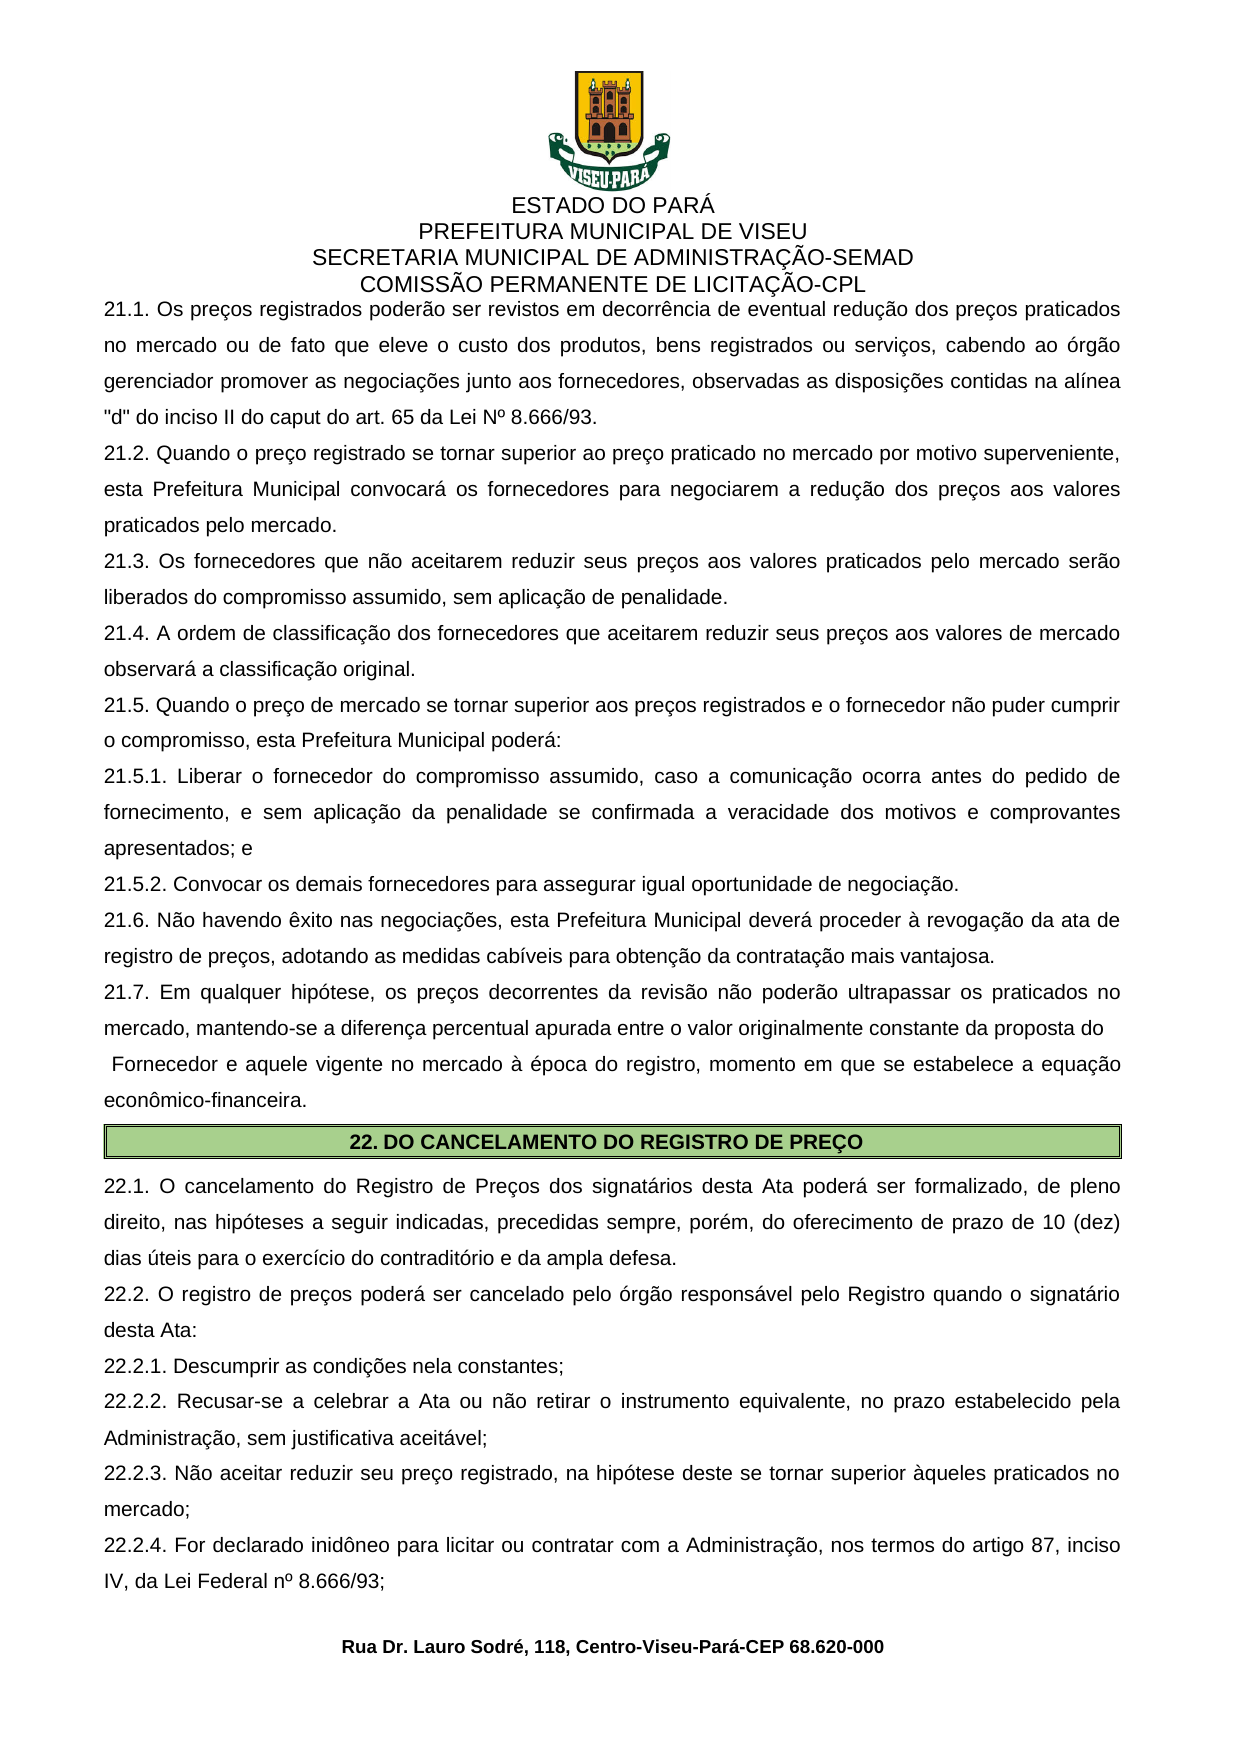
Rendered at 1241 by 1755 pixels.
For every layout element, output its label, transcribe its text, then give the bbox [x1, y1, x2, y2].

text 22.2. O registro de preços poderá ser cancelado pelo órgão responsável pelo Registro quando o signatário desta Ata: [103, 1282, 1122, 1341]
text 21.4. A ordem de classificação dos fornecedores que aceitarem reduzir seus preços aos valores de mercado observará a classificação original. [103, 621, 1122, 680]
text 21.5. Quando o preço de mercado se tornar superior aos preços registrados e o fornecedor não puder cumprir o compromisso, esta Prefeitura Municipal poderá: [103, 692, 1122, 752]
text 22.1. O cancelamento do Registro de Preços dos signatários desta Ata poderá ser formalizado, de pleno direito, nas hipóteses a seguir indicadas, precedidas sempre, porém, do oferecimento de prazo de 10 (dez) dias úteis para o exercício do contraditório e da ampla defesa. [103, 1174, 1122, 1269]
text 22.2.4. For declarado inidôneo para licitar ou contratar com a Administração, nos termos do artigo 87, inciso IV, da Lei Federal nº 8.666/93; [103, 1533, 1122, 1593]
text 21.5.1. Liberar o fornecedor do compromisso assumido, caso a comunicação ocorra antes do pedido de fornecimento, e sem aplicação da penalidade se confirmada a veracidade dos motivos e comprovantes apresentados; e [103, 764, 1122, 860]
text 22.2.1. Descumprir as condições nela constantes; [103, 1353, 1122, 1377]
text 22. DO CANCELAMENTO DO REGISTRO DE PREÇO [107, 1127, 1119, 1156]
text 22.2.3. Não aceitar reduzir seu preço registrado, na hipótese deste se tornar superior àqueles praticados no mercado; [103, 1461, 1122, 1521]
text 21.6. Não havendo êxito nas negociações, esta Prefeitura Municipal deverá proceder à revogação da ata de registro de preços, adotando as medidas cabíveis para obtenção da contratação mais vantajosa. [103, 908, 1122, 968]
text 21.3. Os fornecedores que não aceitarem reduzir seus preços aos valores praticados pelo mercado serão liberados do compromisso assumido, sem aplicação de penalidade. [103, 549, 1122, 608]
text 21.2. Quando o preço registrado se tornar superior ao preço praticado no mercado por motivo superveniente, esta Prefeitura Municipal convocará os fornecedores para negociarem a redução dos preços aos valores praticados pelo mercado. [103, 441, 1122, 537]
text Fornecedor e aquele vigente no mercado à época do registro, momento em que se estabelece a equação econômico-financeira. [103, 1052, 1122, 1112]
text 21.1. Os preços registrados poderão ser revistos em decorrência de eventual redução dos preços praticados no mercado ou de fato que eleve o custo dos produtos, bens registrados ou serviços, cabendo ao órgão gerenciador promover as negociações junto aos fornecedores, observadas as disposições contidas na alínea "d" do inciso II do caput do art. 65 da Lei Nº 8.666/93. [103, 297, 1122, 429]
text 21.5.2. Convocar os demais fornecedores para assegurar igual oportunidade de negociação. [103, 872, 1122, 896]
text 22.2.2. Recusar-se a celebrar a Ata ou não retirar o instrumento equivalente, no prazo estabelecido pela Administração, sem justificativa aceitável; [103, 1389, 1122, 1449]
text 21.7. Em qualquer hipótese, os preços decorrentes da revisão não poderão ultrapassar os praticados no mercado, mantendo-se a diferença percentual apurada entre o valor originalmente constante da proposta do [103, 980, 1122, 1040]
